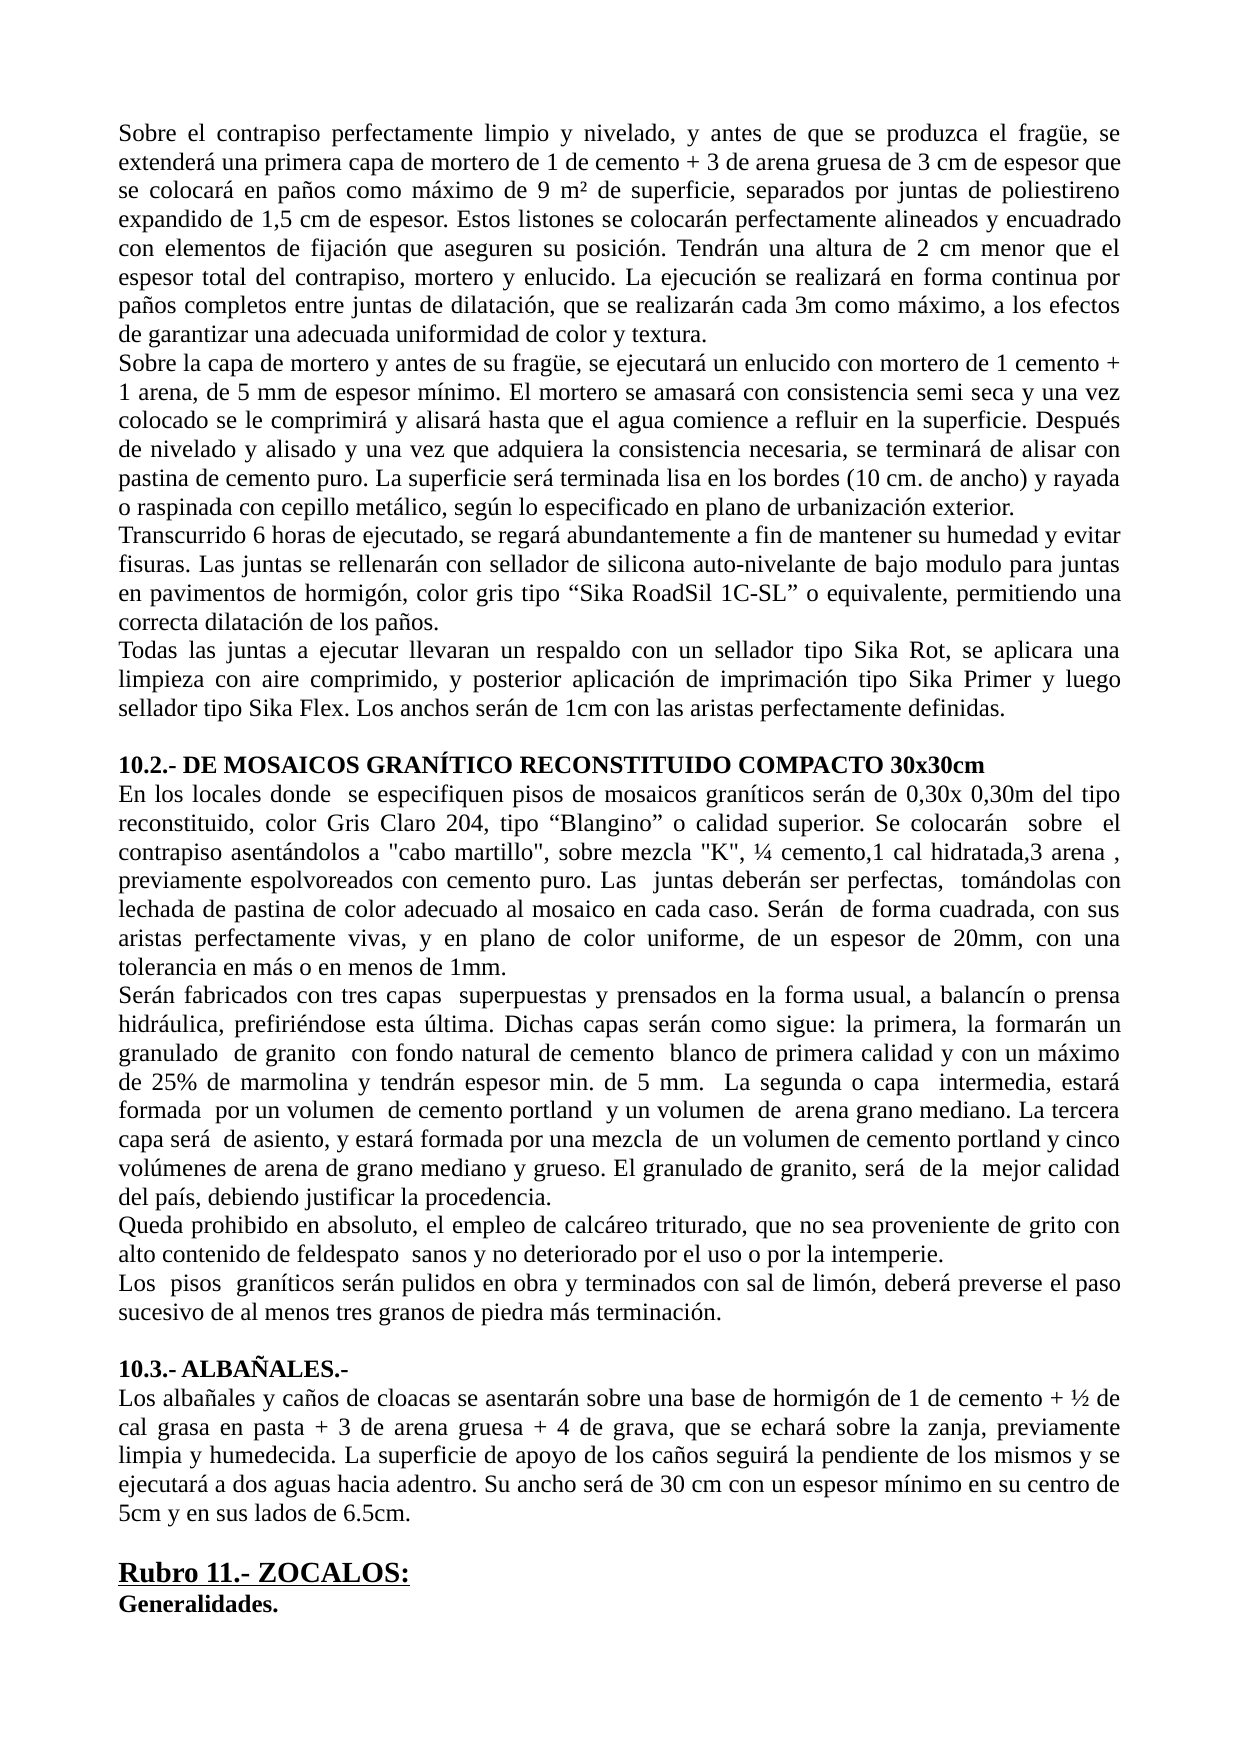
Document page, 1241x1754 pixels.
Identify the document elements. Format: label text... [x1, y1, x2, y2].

text Los albañales y caños de cloacas se asentarán sobre una base de hormigón de 1 de cemento + ½ de cal grasa en pasta + 3 de arena gruesa + 4 de grava, que se echará sobre la zanja, previamente limpia y humedecida. La superficie de apoyo de los caños seguirá la pendiente de los mismos y se ejecutará a dos aguas hacia adentro. Su ancho será de 30 cm con un espesor mínimo en su centro de 5cm y en sus lados de 6.5cm. [118, 1383, 1122, 1527]
text 10.2.- DE MOSAICOS GRANÍTICO RECONSTITUIDO COMPACTO 30x30cm [118, 751, 1122, 779]
text Todas las juntas a ejecutar llevaran un respaldo con un sellador tipo Sika Rot, se aplicara una limpieza con aire comprimido, y posterior aplicación de imprimación tipo Sika Primer y luego sellador tipo Sika Flex. Los anchos serán de 1cm con las aristas perfectamente definidas. [118, 636, 1122, 722]
text Transcurrido 6 horas de ejecutado, se regará abundantemente a fin de mantener su humedad y evitar fisuras. Las juntas se rellenarán con sellador de silicona auto-nivelante de bajo modulo para juntas en pavimentos de hormigón, color gris tipo “Sika RoadSil 1C-SL” o equivalente, permitiendo una correcta dilatación de los paños. [118, 521, 1122, 636]
text Rubro 11.- ZOCALOS: [118, 1556, 1122, 1589]
text Sobre la capa de mortero y antes de su fragüe, se ejecutará un enlucido con mortero de 1 cemento + 1 arena, de 5 mm de espesor mínimo. El mortero se amasará con consistencia semi seca y una vez colocado se le comprimirá y alisará hasta que el agua comience a refluir en la superficie. Después de nivelado y alisado y una vez que adquiera la consistencia necesaria, se terminará de alisar con pastina de cemento puro. La superficie será terminada lisa en los bordes (10 cm. de ancho) y rayada o raspinada con cepillo metálico, según lo especificado en plano de urbanización exterior. [118, 348, 1122, 521]
text Queda prohibido en absoluto, el empleo de calcáreo triturado, que no sea proveniente de grito con alto contenido de feldespato sanos y no deteriorado por el uso o por la intemperie. [118, 1211, 1122, 1268]
text En los locales donde se especifiquen pisos de mosaicos graníticos serán de 0,30x 0,30m del tipo reconstituido, color Gris Claro 204, tipo “Blangino” o calidad superior. Se colocarán sobre el contrapiso asentándolos a "cabo martillo", sobre mezcla "K", ¼ cemento,1 cal hidratada,3 arena , previamente espolvoreados con cemento puro. Las juntas deberán ser perfectas, tomándolas con lechada de pastina de color adecuado al mosaico en cada caso. Serán de forma cuadrada, con sus aristas perfectamente vivas, y en plano de color uniforme, de un espesor de 20mm, con una tolerancia en más o en menos de 1mm. [118, 779, 1122, 981]
text Serán fabricados con tres capas superpuestas y prensados en la forma usual, a balancín o prensa hidráulica, prefiriéndose esta última. Dichas capas serán como sigue: la primera, la formarán un granulado de granito con fondo natural de cemento blanco de primera calidad y con un máximo de 25% de marmolina y tendrán espesor min. de 5 mm. La segunda o capa intermedia, estará formada por un volumen de cemento portland y un volumen de arena grano mediano. La tercera capa será de asiento, y estará formada por una mezcla de un volumen de cemento portland y cinco volúmenes de arena de grano mediano y grueso. El granulado de granito, será de la mejor calidad del país, debiendo justificar la procedencia. [118, 981, 1122, 1211]
text Generalidades. [118, 1589, 1122, 1618]
text Sobre el contrapiso perfectamente limpio y nivelado, y antes de que se produzca el fragüe, se extenderá una primera capa de mortero de 1 de cemento + 3 de arena gruesa de 3 cm de espesor que se colocará en paños como máximo de 9 m² de superficie, separados por juntas de poliestireno expandido de 1,5 cm de espesor. Estos listones se colocarán perfectamente alineados y encuadrado con elementos de fijación que aseguren su posición. Tendrán una altura de 2 cm menor que el espesor total del contrapiso, mortero y enlucido. La ejecución se realizará en forma continua por paños completos entre juntas de dilatación, que se realizarán cada 3m como máximo, a los efectos de garantizar una adecuada uniformidad de color y textura. [118, 118, 1122, 348]
text 10.3.- ALBAÑALES.- [118, 1354, 1122, 1383]
text Los pisos graníticos serán pulidos en obra y terminados con sal de limón, deberá preverse el paso sucesivo de al menos tres granos de piedra más terminación. [118, 1268, 1122, 1326]
